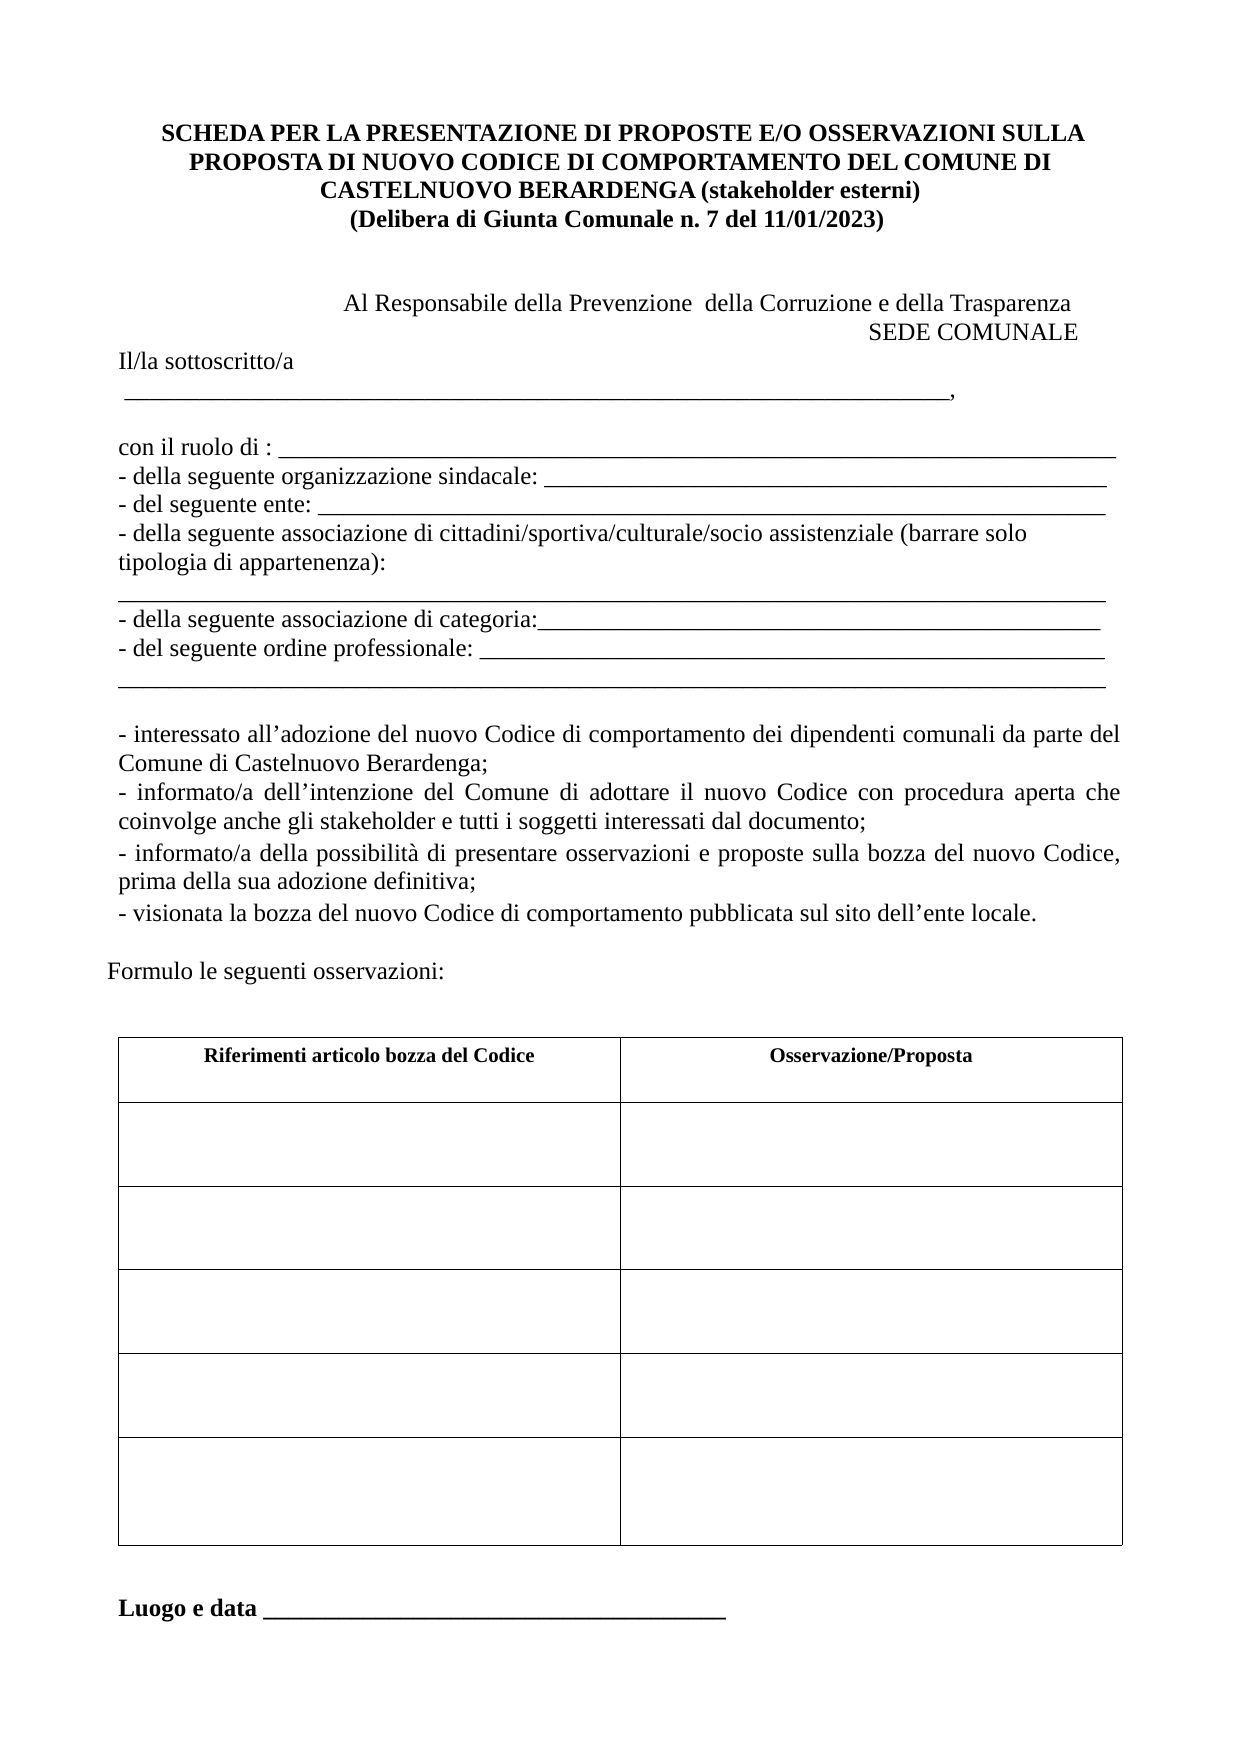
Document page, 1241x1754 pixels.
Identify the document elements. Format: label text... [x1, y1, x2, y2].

text - del seguente ente: _______________________________________________________________ [118, 489, 1122, 518]
text - del seguente ordine professionale: __________________________________________________ [118, 633, 1122, 662]
text - della seguente organizzazione sindacale: _____________________________________________ [118, 461, 1122, 489]
text SEDE COMUNALE [118, 317, 1122, 346]
table_header [508, 956, 910, 1013]
text SCHEDA PER LA PRESENTAZIONE DI PROPOSTE E/O OSSERVAZIONI SULLA PROPOSTA DI NUOVO CODICE DI COMPORTAMENTO DEL COMUNE DI CASTELNUOVO BERARDENGA (stakeholder esterni) [118, 118, 1122, 204]
table_cell [621, 1187, 1122, 1269]
table_header [119, 1067, 505, 1096]
table_cell [119, 1103, 620, 1186]
table_cell [119, 1354, 620, 1437]
text - interessato all’adozione del nuovo Codice di comportamento dei dipendenti comunali da parte del Comune di Castelnuovo Berardenga; [118, 719, 1122, 777]
table_cell [621, 1103, 1122, 1186]
table_cell [621, 1438, 1122, 1544]
text - della seguente associazione di cittadini/sportiva/culturale/socio assistenziale (barrare solo tipologia di appartenenza): [118, 518, 1122, 576]
text _______________________________________________________________________________ [118, 576, 1122, 604]
text (Delibera di Giunta Comunale n. 7 del 11/01/2023) [118, 204, 1122, 233]
text - informato/a della possibilità di presentare osservazioni e proposte sulla bozza del nuovo Codice, prima della sua adozione definitiva; [118, 838, 1122, 895]
table_cell [621, 1354, 1122, 1437]
text Il/la sottoscritto/a [118, 346, 1122, 374]
table_header Riferimenti articolo bozza del Codice [119, 1038, 620, 1102]
table_header Osservazione/Proposta [621, 1038, 1122, 1102]
table_cell [119, 1187, 620, 1269]
text _______________________________________________________________________________ [118, 662, 1122, 691]
text Al Responsabile della Prevenzione della Corruzione e della Trasparenza [118, 288, 1122, 317]
text - della seguente associazione di categoria:_____________________________________________ [118, 604, 1122, 633]
table_header Formulo le seguenti osservazioni: [107, 956, 508, 1013]
text - visionata la bozza del nuovo Codice di comportamento pubblicata sul sito dell’ente locale. [118, 898, 1122, 927]
table_cell [119, 1438, 620, 1544]
text con il ruolo di : ___________________________________________________________________ [118, 432, 1122, 461]
text Luogo e data _____________________________________ [118, 1593, 1122, 1622]
table_cell [621, 1270, 1122, 1353]
text __________________________________________________________________, [118, 374, 1122, 403]
table_cell [119, 1270, 620, 1353]
text - informato/a dell’intenzione del Comune di adottare il nuovo Codice con procedura aperta che coinvolge anche gli stakeholder e tutti i soggetti interessati dal documento; [118, 777, 1122, 834]
